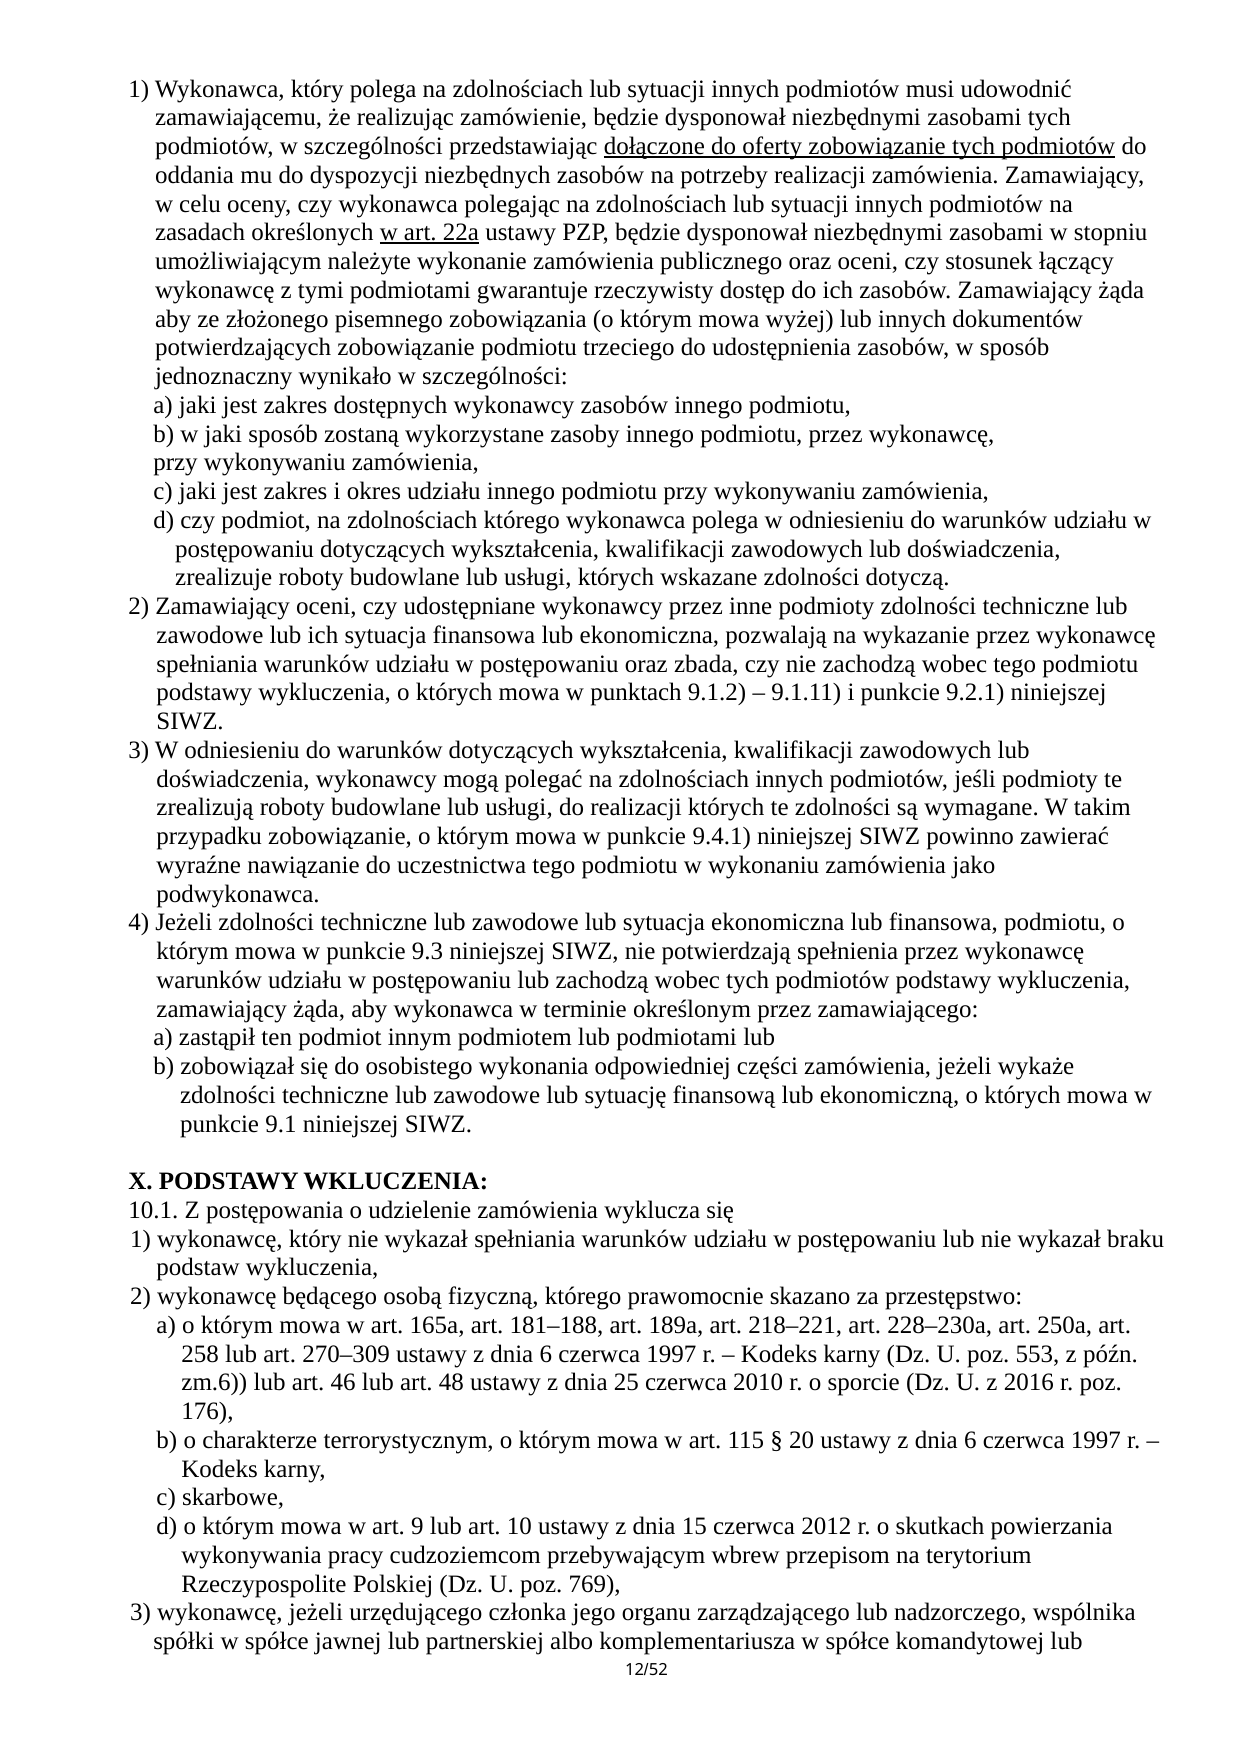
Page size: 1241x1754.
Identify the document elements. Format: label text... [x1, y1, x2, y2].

text 3) W odniesieniu do warunków dotyczących wykształcenia, kwalifikacji zawodowych lub doświadczenia, wykonawcy mogą polegać na zdolnościach innych podmiotów, jeśli podmioty te zrealizują roboty budowlane lub usługi, do realizacji których te zdolności są wymagane. W takim przypadku zobowiązanie, o którym mowa w punkcie 9.4.1) niniejszej SIWZ powinno zawierać wyraźne nawiązanie do uczestnictwa tego podmiotu w wykonaniu zamówienia jako podwykonawca. [128, 735, 1164, 907]
text b) w jaki sposób zostaną wykorzystane zasoby innego podmiotu, przez wykonawcę, [153, 419, 1164, 447]
text 10.1. Z postępowania o udzielenie zamówienia wyklucza się [128, 1195, 1164, 1224]
text c) jaki jest zakres i okres udziału innego podmiotu przy wykonywaniu zamówienia, [153, 476, 1164, 505]
text 2) Zamawiający oceni, czy udostępniane wykonawcy przez inne podmioty zdolności techniczne lub zawodowe lub ich sytuacja finansowa lub ekonomiczna, pozwalają na wykazanie przez wykonawcę spełniania warunków udziału w postępowaniu oraz zbada, czy nie zachodzą wobec tego podmiotu podstawy wykluczenia, o których mowa w punktach 9.1.2) – 9.1.11) i punkcie 9.2.1) niniejszej SIWZ. [128, 591, 1164, 735]
text przy wykonywaniu zamówienia, [153, 447, 1164, 476]
text 4) Jeżeli zdolności techniczne lub zawodowe lub sytuacja ekonomiczna lub finansowa, podmiotu, o którym mowa w punkcie 9.3 niniejszej SIWZ, nie potwierdzają spełnienia przez wykonawcę warunków udziału w postępowaniu lub zachodzą wobec tych podmiotów podstawy wykluczenia, zamawiający żąda, aby wykonawca w terminie określonym przez zamawiającego: [128, 907, 1164, 1022]
text a) jaki jest zakres dostępnych wykonawcy zasobów innego podmiotu, [153, 390, 1164, 419]
text c) skarbowe, [156, 1482, 1164, 1511]
text d) czy podmiot, na zdolnościach którego wykonawca polega w odniesieniu do warunków udziału w postępowaniu dotyczących wykształcenia, kwalifikacji zawodowych lub doświadczenia, zrealizuje roboty budowlane lub usługi, których wskazane zdolności dotyczą. [153, 505, 1164, 591]
text b) o charakterze terrorystycznym, o którym mowa w art. 115 § 20 ustawy z dnia 6 czerwca 1997 r. – Kodeks karny, [156, 1425, 1164, 1482]
text 2) wykonawcę będącego osobą fizyczną, którego prawomocnie skazano za przestępstwo: [130, 1281, 1164, 1310]
text d) o którym mowa w art. 9 lub art. 10 ustawy z dnia 15 czerwca 2012 r. o skutkach powierzania wykonywania pracy cudzoziemcom przebywającym wbrew przepisom na terytorium Rzeczypospolite Polskiej (Dz. U. poz. 769), [156, 1511, 1164, 1597]
text X. PODSTAWY WKLUCZENIA: [128, 1166, 1164, 1195]
text 1) wykonawcę, który nie wykazał spełniania warunków udziału w postępowaniu lub nie wykazał braku podstaw wykluczenia, [130, 1224, 1164, 1281]
text a) o którym mowa w art. 165a, art. 181–188, art. 189a, art. 218–221, art. 228–230a, art. 250a, art. 258 lub art. 270–309 ustawy z dnia 6 czerwca 1997 r. – Kodeks karny (Dz. U. poz. 553, z późn. zm.6)) lub art. 46 lub art. 48 ustawy z dnia 25 czerwca 2010 r. o sporcie (Dz. U. z 2016 r. poz. 176), [156, 1310, 1164, 1425]
text 3) wykonawcę, jeżeli urzędującego członka jego organu zarządzającego lub nadzorczego, wspólnika spółki w spółce jawnej lub partnerskiej albo komplementariusza w spółce komandytowej lub [130, 1597, 1164, 1655]
text b) zobowiązał się do osobistego wykonania odpowiedniej części zamówienia, jeżeli wykaże zdolności techniczne lub zawodowe lub sytuację finansową lub ekonomiczną, o których mowa w punkcie 9.1 niniejszej SIWZ. [153, 1051, 1164, 1137]
text 1) Wykonawca, który polega na zdolnościach lub sytuacji innych podmiotów musi udowodnić zamawiającemu, że realizując zamówienie, będzie dysponował niezbędnymi zasobami tych podmiotów, w szczególności przedstawiając dołączone do oferty zobowiązanie tych podmiotów do oddania mu do dyspozycji niezbędnych zasobów na potrzeby realizacji zamówienia. Zamawiający, w celu oceny, czy wykonawca polegając na zdolnościach lub sytuacji innych podmiotów na zasadach określonych w art. 22a ustawy PZP, będzie dysponował niezbędnymi zasobami w stopniu umożliwiającym należyte wykonanie zamówienia publicznego oraz oceni, czy stosunek łączący wykonawcę z tymi podmiotami gwarantuje rzeczywisty dostęp do ich zasobów. Zamawiający żąda aby ze złożonego pisemnego zobowiązania (o którym mowa wyżej) lub innych dokumentów potwierdzających zobowiązanie podmiotu trzeciego do udostępnienia zasobów, w sposób jednoznaczny wynikało w szczególności: [128, 74, 1164, 390]
text a) zastąpił ten podmiot innym podmiotem lub podmiotami lub [153, 1022, 1164, 1051]
